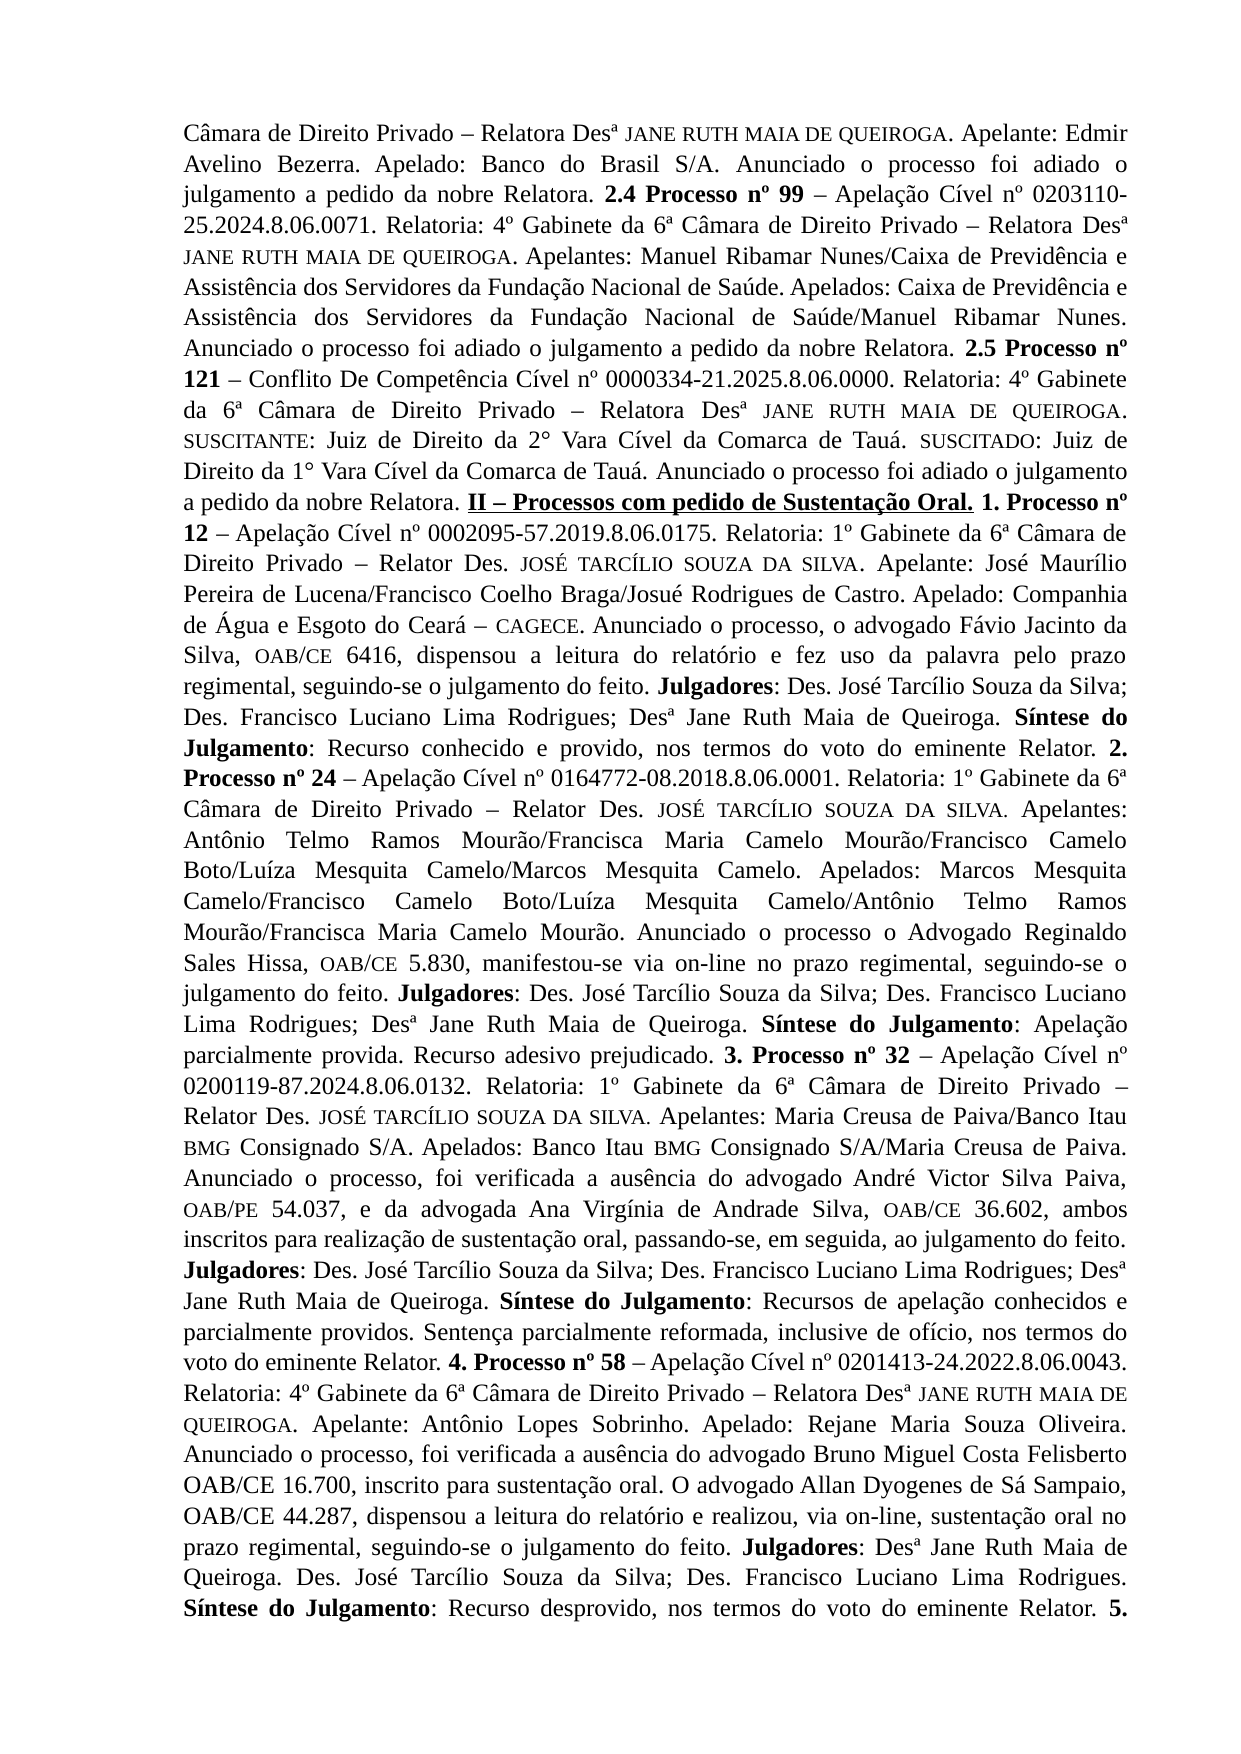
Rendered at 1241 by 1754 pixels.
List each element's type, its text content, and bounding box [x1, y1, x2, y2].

text Câmara de Direito Privado – Relatora Desª JANE RUTH MAIA DE QUEIROGA. Apelante: Edmir Avelino Bezerra. Apelado: Banco do Brasil S/A. Anunciado o processo foi adiado o julgamento a pedido da nobre Relatora. 2.4 Processo nº 99 – Apelação Cível nº 0203110-25.2024.8.06.0071. Relatoria: 4º Gabinete da 6ª Câmara de Direito Privado – Relatora Desª JANE RUTH MAIA DE QUEIROGA. Apelantes: Manuel Ribamar Nunes/Caixa de Previdência e Assistência dos Servidores da Fundação Nacional de Saúde. Apelados: Caixa de Previdência e Assistência dos Servidores da Fundação Nacional de Saúde/Manuel Ribamar Nunes. Anunciado o processo foi adiado o julgamento a pedido da nobre Relatora. 2.5 Processo nº 121 – Conflito De Competência Cível nº 0000334-21.2025.8.06.0000. Relatoria: 4º Gabinete da 6ª Câmara de Direito Privado – Relatora Desª JANE RUTH MAIA DE QUEIROGA. SUSCITANTE: Juiz de Direito da 2° Vara Cível da Comarca de Tauá. SUSCITADO: Juiz de Direito da 1° Vara Cível da Comarca de Tauá. Anunciado o processo foi adiado o julgamento a pedido da nobre Relatora. II – Processos com pedido de Sustentação Oral. 1. Processo nº 12 – Apelação Cível nº 0002095-57.2019.8.06.0175. Relatoria: 1º Gabinete da 6ª Câmara de Direito Privado – Relator Des. JOSÉ TARCÍLIO SOUZA DA SILVA. Apelante: José Maurílio Pereira de Lucena/Francisco Coelho Braga/Josué Rodrigues de Castro. Apelado: Companhia de Água e Esgoto do Ceará – CAGECE. Anunciado o processo, o advogado Fávio Jacinto da Silva, OAB/CE 6416, dispensou a leitura do relatório e fez uso da palavra pelo prazo regimental, seguindo-se o julgamento do feito. Julgadores: Des. José Tarcílio Souza da Silva; Des. Francisco Luciano Lima Rodrigues; Desª Jane Ruth Maia de Queiroga. Síntese do Julgamento: Recurso conhecido e provido, nos termos do voto do eminente Relator. 2. Processo nº 24 – Apelação Cível nº 0164772-08.2018.8.06.0001. Relatoria: 1º Gabinete da 6ª Câmara de Direito Privado – Relator Des. JOSÉ TARCÍLIO SOUZA DA SILVA. Apelantes: Antônio Telmo Ramos Mourão/Francisca Maria Camelo Mourão/Francisco Camelo Boto/Luíza Mesquita Camelo/Marcos Mesquita Camelo. Apelados: Marcos Mesquita Camelo/Francisco Camelo Boto/Luíza Mesquita Camelo/Antônio Telmo Ramos Mourão/Francisca Maria Camelo Mourão. Anunciado o processo o Advogado Reginaldo Sales Hissa, OAB/CE 5.830, manifestou-se via on-line no prazo regimental, seguindo-se o julgamento do feito. Julgadores: Des. José Tarcílio Souza da Silva; Des. Francisco Luciano Lima Rodrigues; Desª Jane Ruth Maia de Queiroga. Síntese do Julgamento: Apelação parcialmente provida. Recurso adesivo prejudicado. 3. Processo nº 32 – Apelação Cível nº 0200119-87.2024.8.06.0132. Relatoria: 1º Gabinete da 6ª Câmara de Direito Privado – Relator Des. JOSÉ TARCÍLIO SOUZA DA SILVA. Apelantes: Maria Creusa de Paiva/Banco Itau BMG Consignado S/A. Apelados: Banco Itau BMG Consignado S/A/Maria Creusa de Paiva. Anunciado o processo, foi verificada a ausência do advogado André Victor Silva Paiva, OAB/PE 54.037, e da advogada Ana Virgínia de Andrade Silva, OAB/CE 36.602, ambos inscritos para realização de sustentação oral, passando-se, em seguida, ao julgamento do feito. Julgadores: Des. José Tarcílio Souza da Silva; Des. Francisco Luciano Lima Rodrigues; Desª Jane Ruth Maia de Queiroga. Síntese do Julgamento: Recursos de apelação conhecidos e parcialmente providos. Sentença parcialmente reformada, inclusive de ofício, nos termos do voto do eminente Relator. 4. Processo nº 58 – Apelação Cível nº 0201413-24.2022.8.06.0043. Relatoria: 4º Gabinete da 6ª Câmara de Direito Privado – Relatora Desª JANE RUTH MAIA DE QUEIROGA. Apelante: Antônio Lopes Sobrinho. Apelado: Rejane Maria Souza Oliveira. Anunciado o processo, foi verificada a ausência do advogado Bruno Miguel Costa Felisberto OAB/CE 16.700, inscrito para sustentação oral. O advogado Allan Dyogenes de Sá Sampaio, OAB/CE 44.287, dispensou a leitura do relatório e realizou, via on-line, sustentação oral no prazo regimental, seguindo-se o julgamento do feito. Julgadores: Desª Jane Ruth Maia de Queiroga. Des. José Tarcílio Souza da Silva; Des. Francisco Luciano Lima Rodrigues. Síntese do Julgamento: Recurso desprovido, nos termos do voto do eminente Relator. 5. [183, 118, 1128, 1622]
